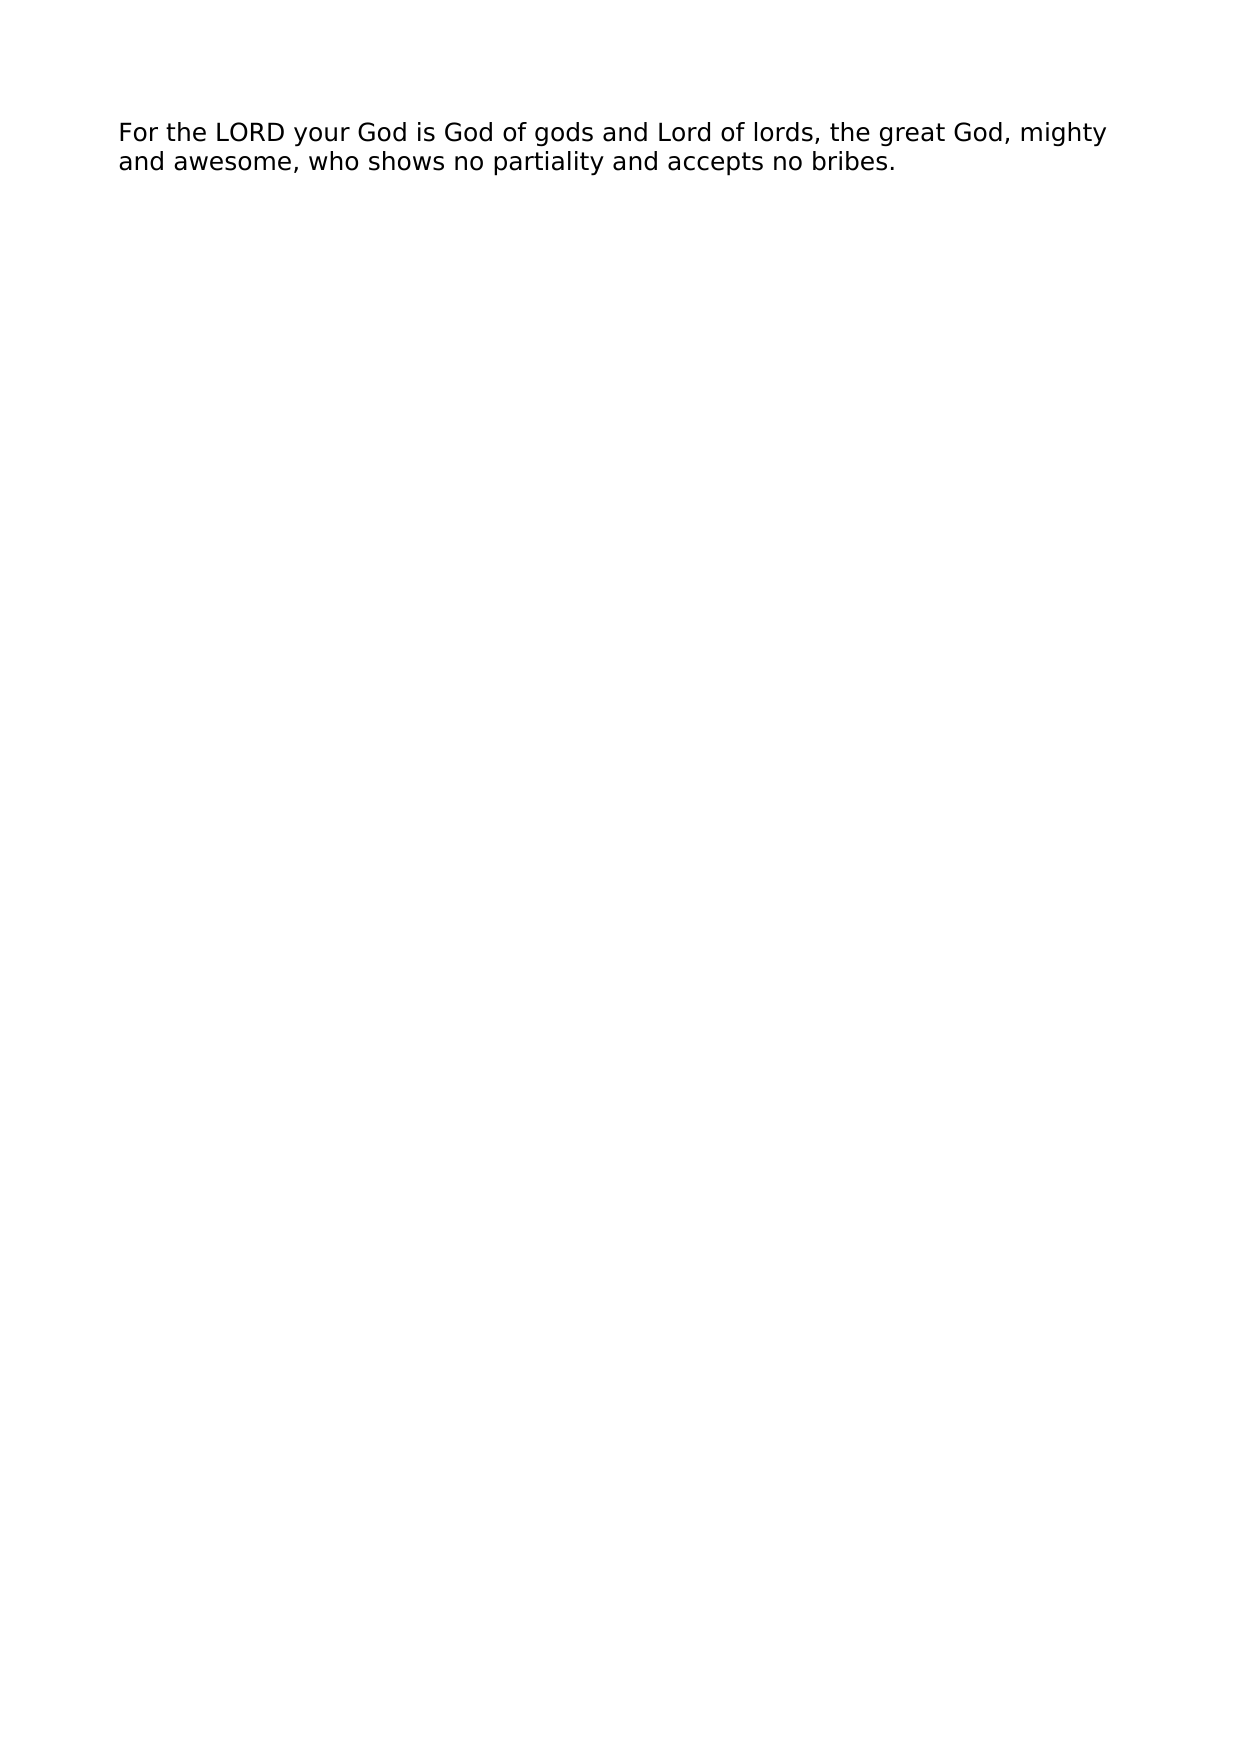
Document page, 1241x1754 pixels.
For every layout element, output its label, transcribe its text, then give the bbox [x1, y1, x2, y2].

text For the LORD your God is God of gods and Lord of lords, the great God, mighty and awesome, who shows no partiality and accepts no bribes. [118, 118, 1122, 176]
